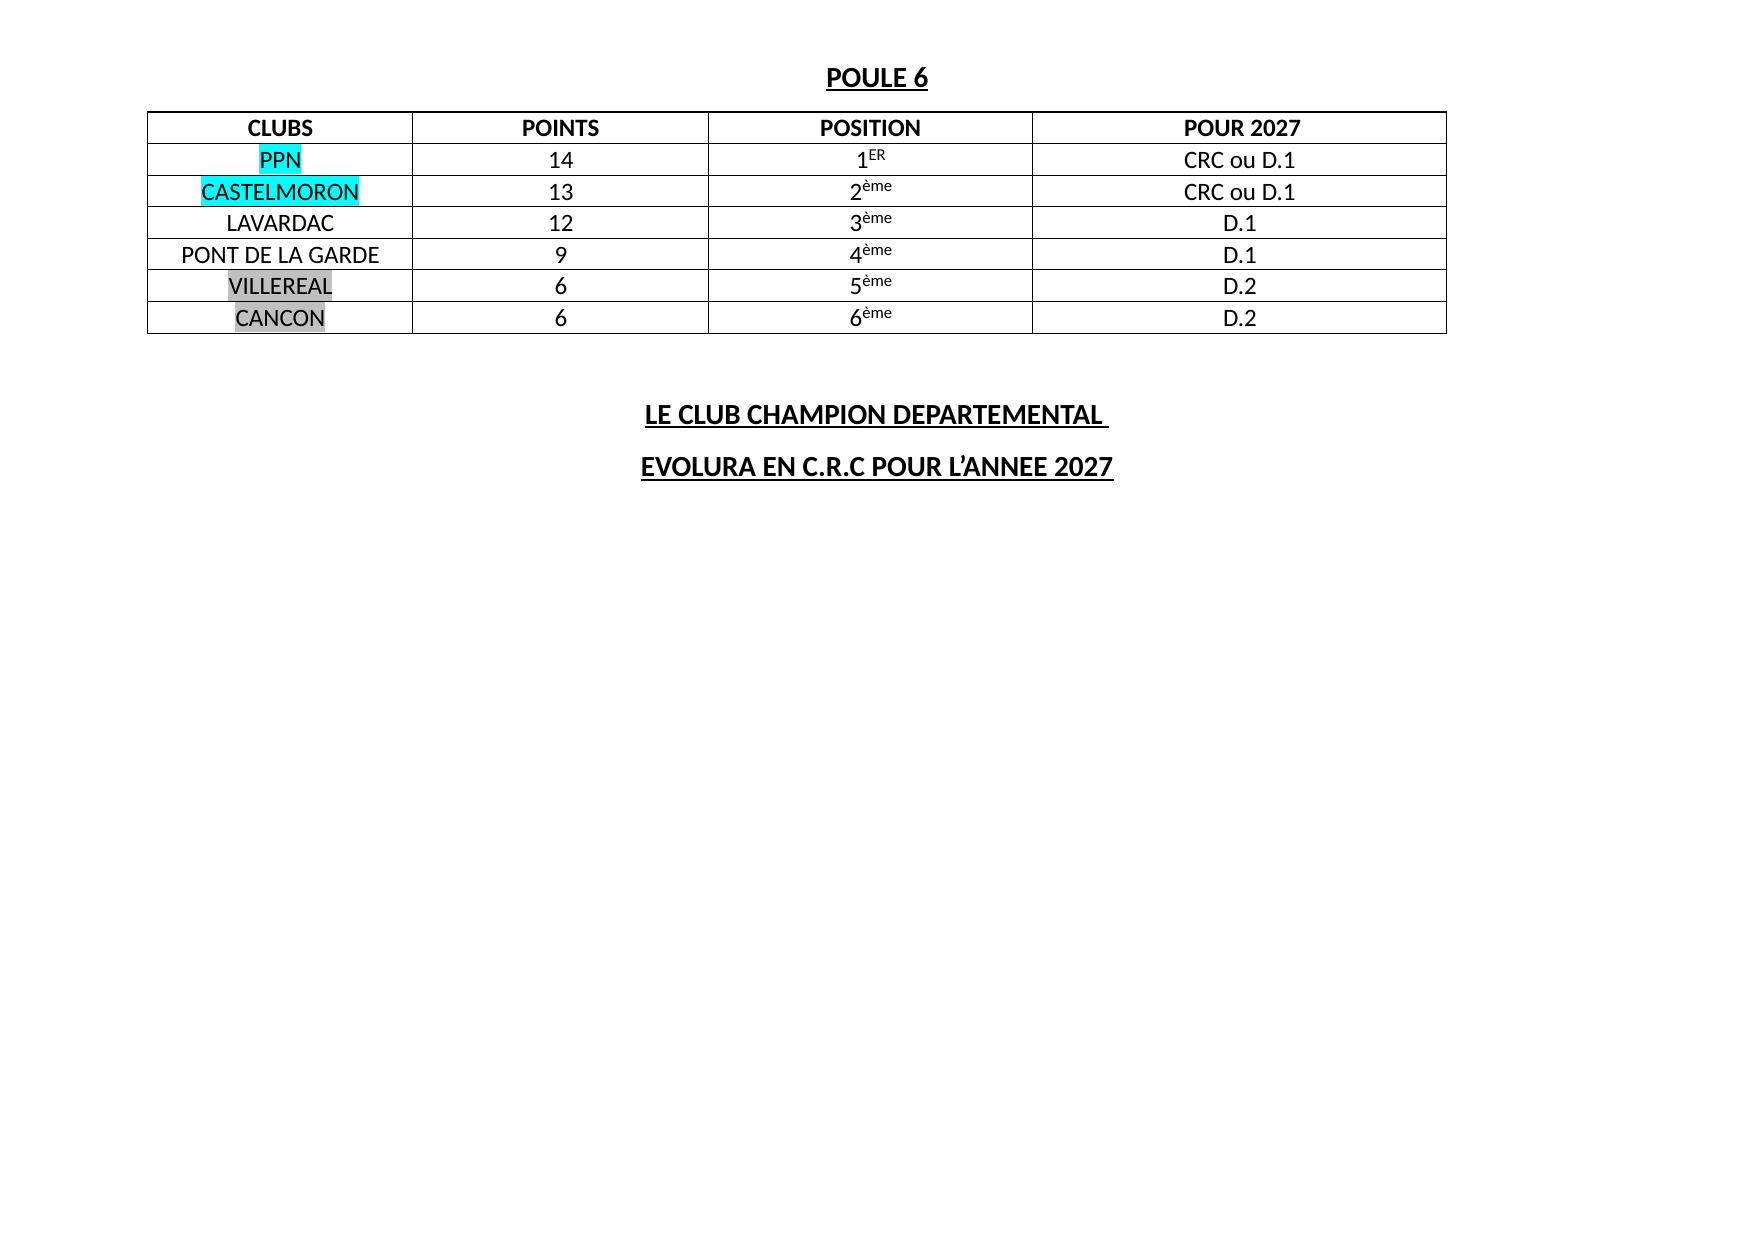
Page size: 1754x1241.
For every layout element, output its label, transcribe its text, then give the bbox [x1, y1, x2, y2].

table_header POUR 2027 [1033, 113, 1446, 143]
table_cell LAVARDAC [148, 207, 412, 238]
text POULE 6 [148, 59, 1606, 95]
table_cell D.2 [1033, 302, 1446, 332]
table_cell VILLEREAL [148, 270, 412, 301]
table_cell D.1 [1033, 207, 1446, 238]
table_cell CANCON [148, 302, 412, 332]
table_cell 9 [413, 239, 708, 269]
table_cell PONT DE LA GARDE [148, 239, 412, 269]
table_header POINTS [413, 113, 708, 143]
text EVOLURA EN C.R.C POUR L’ANNEE 2027 [148, 448, 1606, 484]
table_cell 6 [413, 270, 708, 301]
table_header CLUBS [148, 113, 412, 143]
table_cell 2ème [709, 176, 1032, 206]
table_cell 6 [413, 302, 708, 332]
table_cell CASTELMORON [148, 176, 412, 206]
table_cell CRC ou D.1 [1033, 176, 1446, 206]
table_header POSITION [709, 113, 1032, 143]
table_cell 3ème [709, 207, 1032, 238]
table_cell CRC ou D.1 [1033, 144, 1446, 174]
table_cell 4ème [709, 239, 1032, 269]
table_cell 6ème [709, 302, 1032, 332]
table_cell 13 [413, 176, 708, 206]
table_cell D.2 [1033, 270, 1446, 301]
table_cell 5ème [709, 270, 1032, 301]
table_cell 12 [413, 207, 708, 238]
table_cell 14 [413, 144, 708, 174]
table_cell PPN [148, 144, 412, 174]
text LE CLUB CHAMPION DEPARTEMENTAL [148, 396, 1606, 432]
table_cell D.1 [1033, 239, 1446, 269]
table_cell 1ER [709, 144, 1032, 174]
